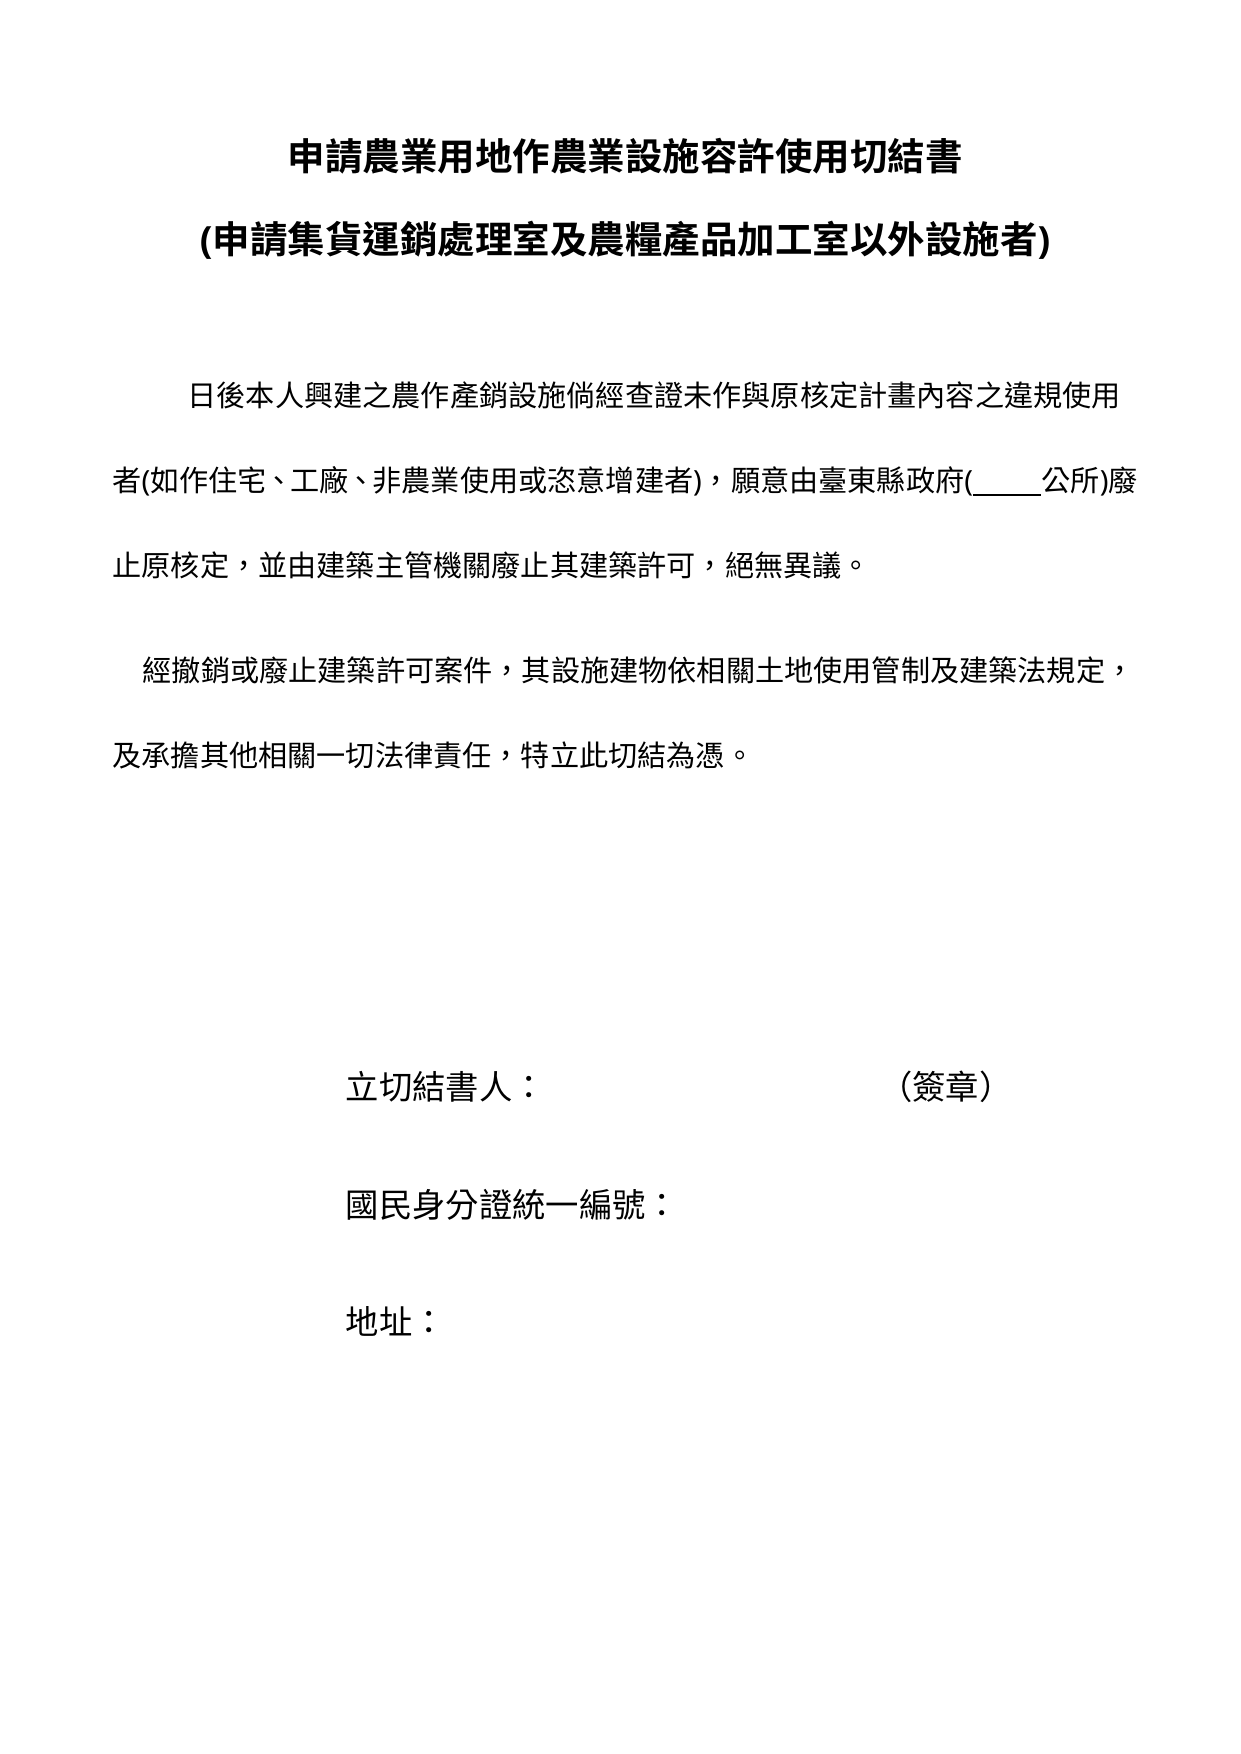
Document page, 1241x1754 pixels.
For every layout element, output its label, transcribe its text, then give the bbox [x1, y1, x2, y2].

text 申請農業用地作農業設施容許使用切結書 [112, 127, 1137, 181]
text 經撤銷或廢止建築許可案件，其設施建物依相關土地使用管制及建築法規定，及承擔其他相關一切法律責任，特立此切結為憑。 [112, 648, 1137, 774]
text (申請集貨運銷處理室及農糧產品加工室以外設施者) [112, 210, 1137, 264]
text 立切結書人： （簽章） [112, 1061, 1137, 1109]
text 地址： [112, 1296, 1137, 1344]
text 國民身分證統一編號： [112, 1178, 1137, 1227]
text 日後本人興建之農作產銷設施倘經查證未作與原核定計畫內容之違規使用者(如作住宅、工廠、非農業使用或恣意增建者)，願意由臺東縣政府( 公所)廢止原核定，並由建築主管機關廢止其建築許可，絕無異議。 [112, 373, 1137, 584]
